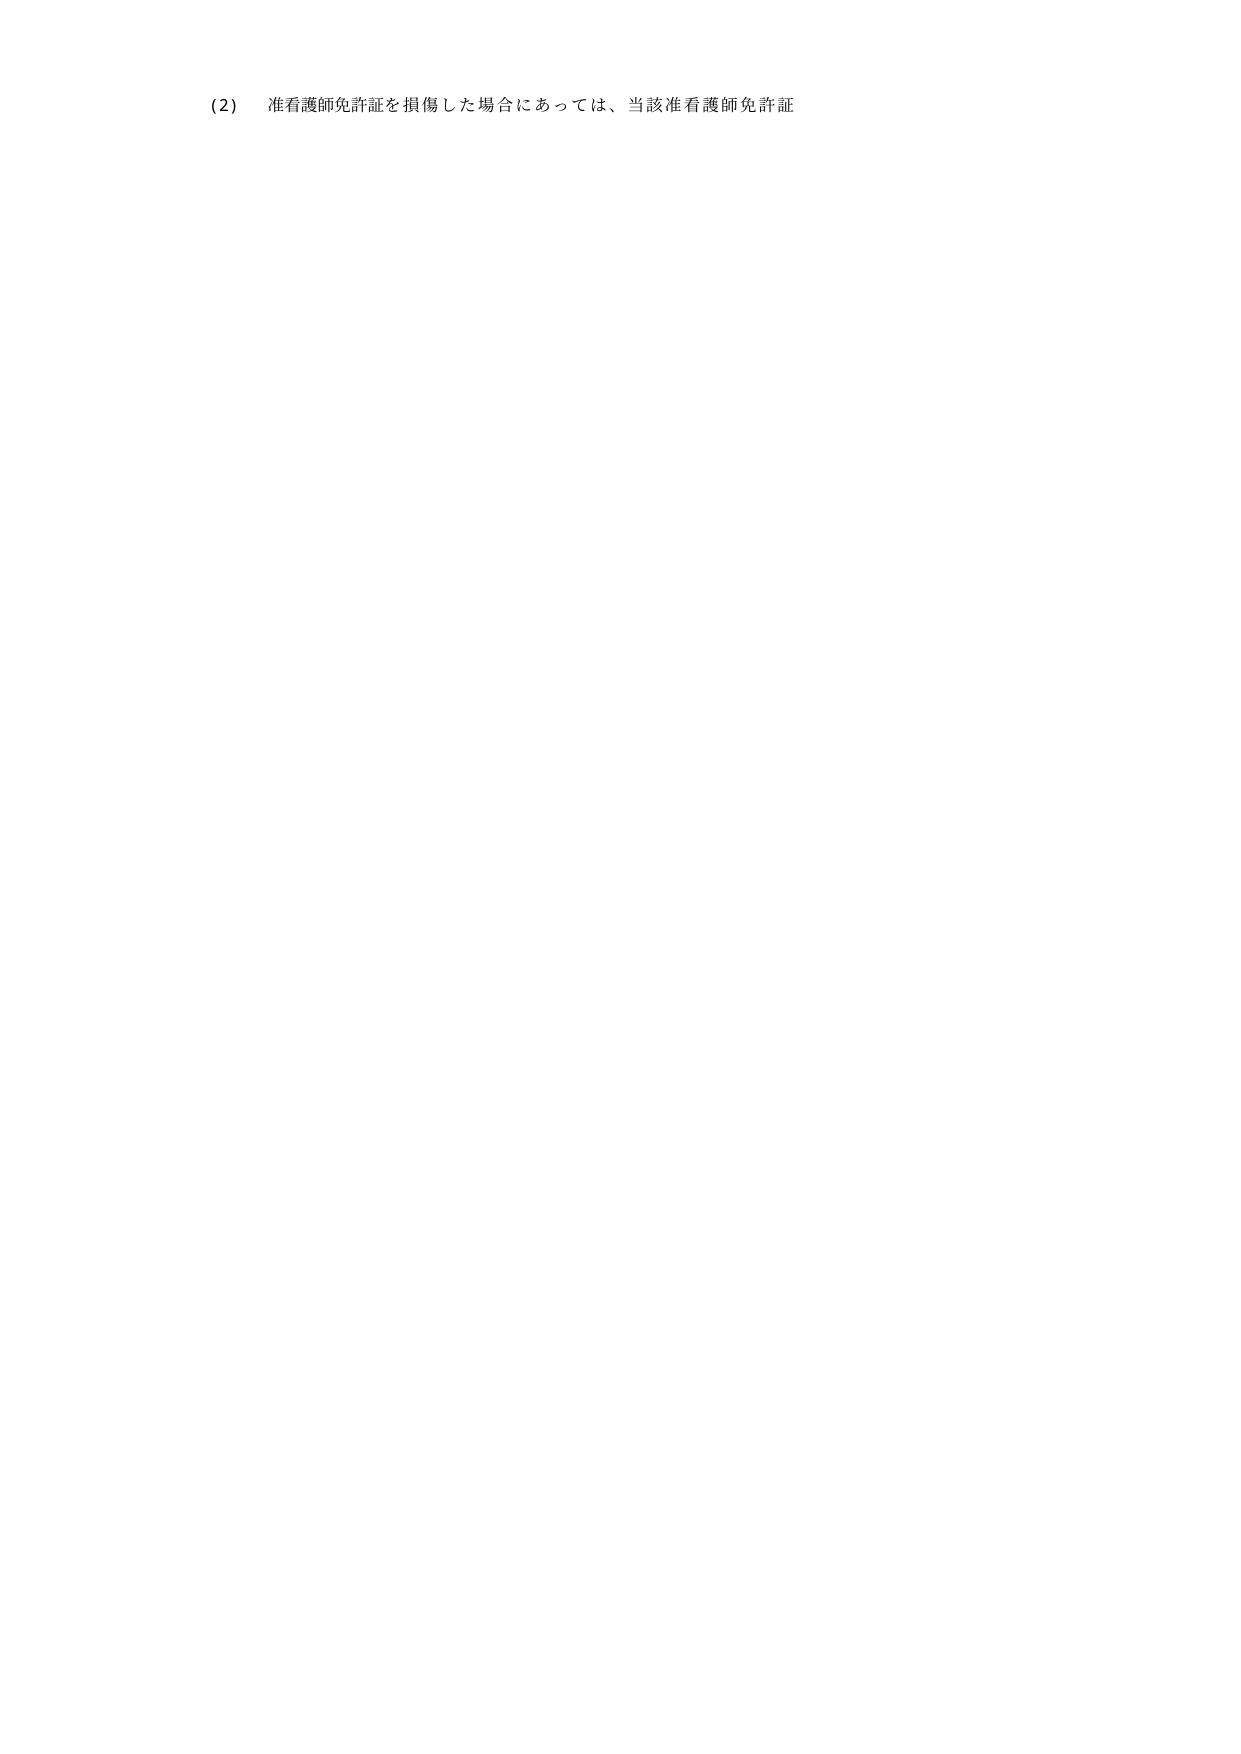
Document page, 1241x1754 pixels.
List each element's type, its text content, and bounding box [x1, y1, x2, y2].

text (2) 准看護師免許証を損傷した場合にあっては、当該准看護師免許証 [148, 88, 1122, 117]
